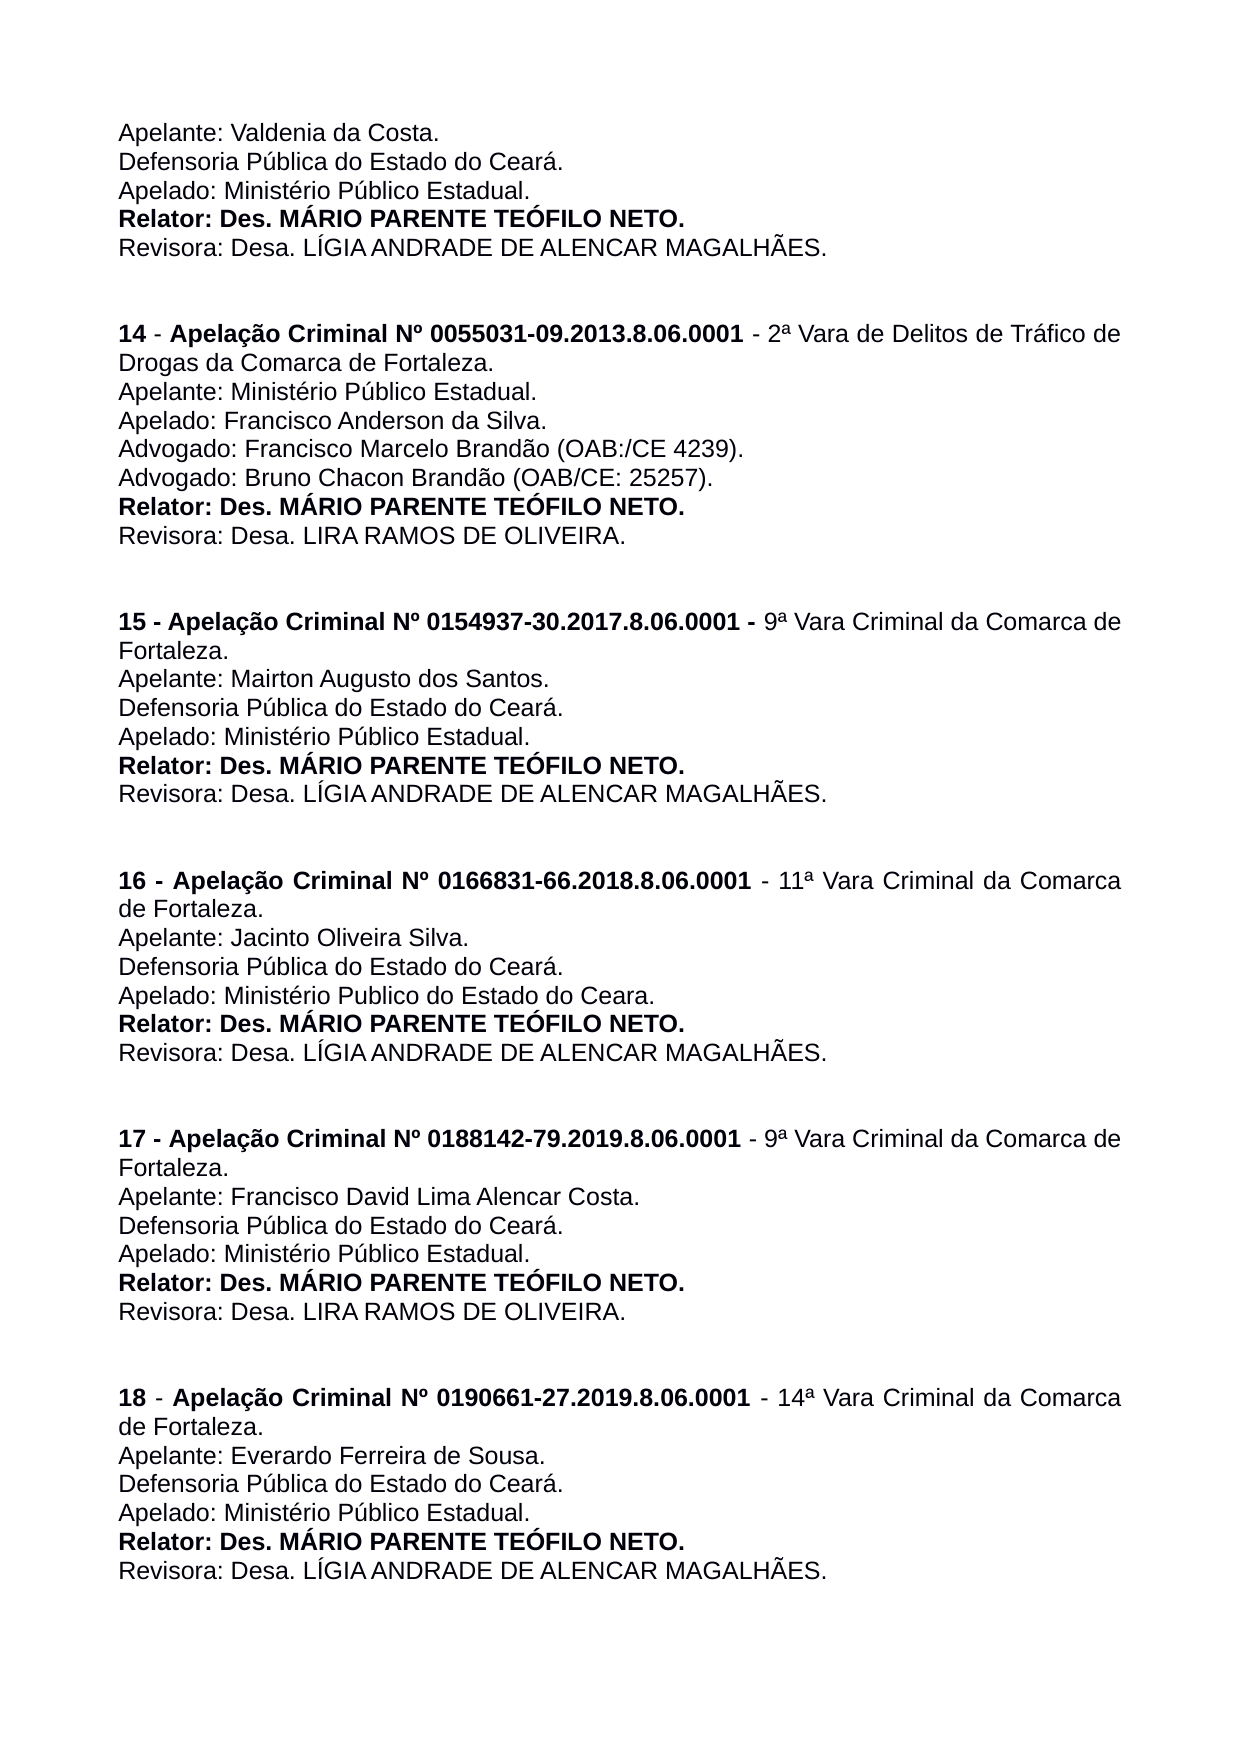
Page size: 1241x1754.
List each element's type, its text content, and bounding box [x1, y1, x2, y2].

text Apelado: Ministério Publico do Estado do Ceara. [118, 981, 1122, 1009]
text Apelado: Ministério Público Estadual. [118, 722, 1122, 751]
text Revisora: Desa. LÍGIA ANDRADE DE ALENCAR MAGALHÃES. [118, 1556, 1122, 1584]
text Advogado: Francisco Marcelo Brandão (OAB:/CE 4239). [118, 434, 1122, 463]
text Relator: Des. MÁRIO PARENTE TEÓFILO NETO. [118, 204, 1122, 233]
text Relator: Des. MÁRIO PARENTE TEÓFILO NETO. [118, 1009, 1122, 1038]
text Apelante: Valdenia da Costa. [118, 118, 1122, 147]
text Defensoria Pública do Estado do Ceará. [118, 1469, 1122, 1498]
text Relator: Des. MÁRIO PARENTE TEÓFILO NETO. [118, 492, 1122, 521]
text Apelado: Ministério Público Estadual. [118, 176, 1122, 204]
text Apelado: Ministério Público Estadual. [118, 1239, 1122, 1268]
text Defensoria Pública do Estado do Ceará. [118, 1211, 1122, 1239]
text Advogado: Bruno Chacon Brandão (OAB/CE: 25257). [118, 463, 1122, 492]
text 18 - Apelação Criminal Nº 0190661-27.2019.8.06.0001 - 14ª Vara Criminal da Comarca de Fortaleza. [118, 1383, 1122, 1441]
text Relator: Des. MÁRIO PARENTE TEÓFILO NETO. [118, 1527, 1122, 1556]
text Revisora: Desa. LÍGIA ANDRADE DE ALENCAR MAGALHÃES. [118, 1038, 1122, 1067]
text Revisora: Desa. LÍGIA ANDRADE DE ALENCAR MAGALHÃES. [118, 233, 1122, 262]
text Defensoria Pública do Estado do Ceará. [118, 147, 1122, 176]
text Apelado: Ministério Público Estadual. [118, 1498, 1122, 1527]
text Apelante: Mairton Augusto dos Santos. [118, 664, 1122, 693]
text 17 - Apelação Criminal Nº 0188142-79.2019.8.06.0001 - 9ª Vara Criminal da Comarca de Fortaleza. [118, 1124, 1122, 1182]
text Defensoria Pública do Estado do Ceará. [118, 952, 1122, 981]
text 14 - Apelação Criminal Nº 0055031-09.2013.8.06.0001 - 2ª Vara de Delitos de Tráfico de Drogas da Comarca de Fortaleza. [118, 319, 1122, 377]
text Revisora: Desa. LÍGIA ANDRADE DE ALENCAR MAGALHÃES. [118, 779, 1122, 808]
text Apelante: Jacinto Oliveira Silva. [118, 923, 1122, 952]
text Defensoria Pública do Estado do Ceará. [118, 693, 1122, 722]
text Apelante: Francisco David Lima Alencar Costa. [118, 1182, 1122, 1211]
text Relator: Des. MÁRIO PARENTE TEÓFILO NETO. [118, 1268, 1122, 1297]
text Revisora: Desa. LIRA RAMOS DE OLIVEIRA. [118, 1297, 1122, 1326]
text 16 - Apelação Criminal Nº 0166831-66.2018.8.06.0001 - 11ª Vara Criminal da Comarca de Fortaleza. [118, 866, 1122, 923]
text Apelante: Everardo Ferreira de Sousa. [118, 1441, 1122, 1469]
text Apelante: Ministério Público Estadual. [118, 377, 1122, 406]
text Apelado: Francisco Anderson da Silva. [118, 406, 1122, 434]
text Revisora: Desa. LIRA RAMOS DE OLIVEIRA. [118, 521, 1122, 549]
text 15 - Apelação Criminal Nº 0154937-30.2017.8.06.0001 - 9ª Vara Criminal da Comarca de Fortaleza. [118, 607, 1122, 664]
text Relator: Des. MÁRIO PARENTE TEÓFILO NETO. [118, 751, 1122, 779]
